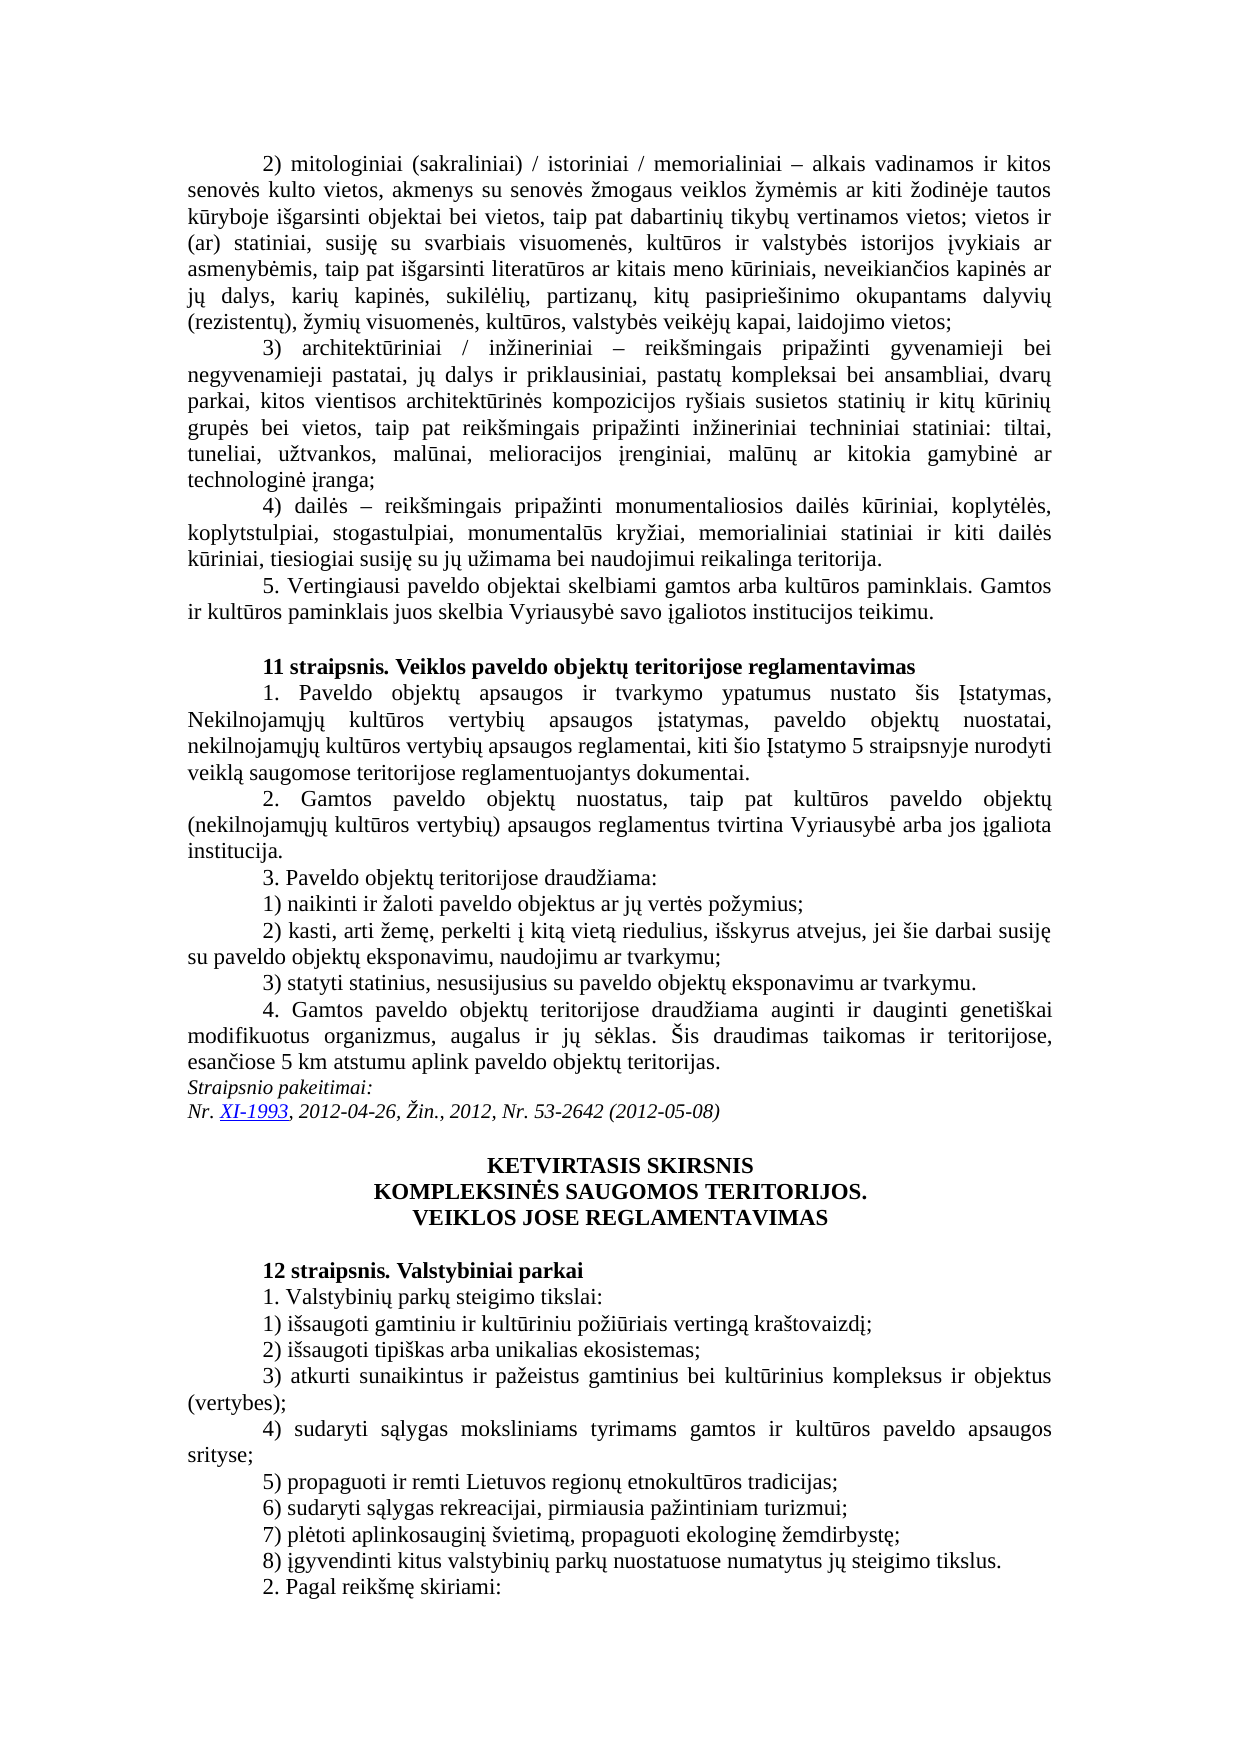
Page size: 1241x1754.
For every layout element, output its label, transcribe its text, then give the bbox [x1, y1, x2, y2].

text 11 straipsnis. Veiklos paveldo objektų teritorijose reglamentavimas [187, 653, 1053, 679]
text Nr. XI-1993, 2012-04-26, Žin., 2012, Nr. 53-2642 (2012-05-08) [187, 1099, 1053, 1123]
text 5) propaguoti ir remti Lietuvos regionų etnokultūros tradicijas; [187, 1468, 1053, 1494]
text 12 straipsnis. Valstybiniai parkai [187, 1257, 1053, 1283]
text 1) naikinti ir žaloti paveldo objektus ar jų vertės požymius; [187, 890, 1053, 917]
text 2) mitologiniai (sakraliniai) / istoriniai / memorialiniai – alkais vadinamos ir kitos senovės kulto vietos, akmenys su senovės žmogaus veiklos žymėmis ar kiti žodinėje tautos kūryboje išgarsinti objektai bei vietos, taip pat dabartinių tikybų vertinamos vietos; vietos ir (ar) statiniai, susiję su svarbiais visuomenės, kultūros ir valstybės istorijos įvykiais ar asmenybėmis, taip pat išgarsinti literatūros ar kitais meno kūriniais, neveikiančios kapinės ar jų dalys, karių kapinės, sukilėlių, partizanų, kitų pasipriešinimo okupantams dalyvių (rezistentų), žymių visuomenės, kultūros, valstybės veikėjų kapai, laidojimo vietos; [187, 150, 1053, 334]
text 1. Valstybinių parkų steigimo tikslai: [187, 1283, 1053, 1310]
text 1) išsaugoti gamtiniu ir kultūriniu požiūriais vertingą kraštovaizdį; [187, 1310, 1053, 1336]
text 5. Vertingiausi paveldo objektai skelbiami gamtos arba kultūros paminklais. Gamtos ir kultūros paminklais juos skelbia Vyriausybė savo įgaliotos institucijos teikimu. [187, 572, 1053, 624]
text 7) plėtoti aplinkosauginį švietimą, propaguoti ekologinę žemdirbystę; [187, 1521, 1053, 1547]
text 3) atkurti sunaikintus ir pažeistus gamtinius bei kultūrinius kompleksus ir objektus (vertybes); [187, 1362, 1053, 1415]
text KETVIRTASIS SKIRSNIS [187, 1152, 1053, 1178]
text 2) kasti, arti žemę, perkelti į kitą vietą riedulius, išskyrus atvejus, jei šie darbai susiję su paveldo objektų eksponavimu, naudojimu ar tvarkymu; [187, 917, 1053, 969]
text 3) architektūriniai / inžineriniai – reikšmingais pripažinti gyvenamieji bei negyvenamieji pastatai, jų dalys ir priklausiniai, pastatų kompleksai bei ansambliai, dvarų parkai, kitos vientisos architektūrinės kompozicijos ryšiais susietos statinių ir kitų kūrinių grupės bei vietos, taip pat reikšmingais pripažinti inžineriniai techniniai statiniai: tiltai, tuneliai, užtvankos, malūnai, melioracijos įrenginiai, malūnų ar kitokia gamybinė ar technologinė įranga; [187, 334, 1053, 493]
text 2. Gamtos paveldo objektų nuostatus, taip pat kultūros paveldo objektų (nekilnojamųjų kultūros vertybių) apsaugos reglamentus tvirtina Vyriausybė arba jos įgaliota institucija. [187, 785, 1053, 864]
text 3) statyti statinius, nesusijusius su paveldo objektų eksponavimu ar tvarkymu. [187, 969, 1053, 996]
text KOMPLEKSINĖS saugomos TERITORIJOS. [187, 1178, 1053, 1204]
text 4. Gamtos paveldo objektų teritorijose draudžiama auginti ir dauginti genetiškai modifikuotus organizmus, augalus ir jų sėklas. Šis draudimas taikomas ir teritorijose, esančiose 5 km atstumu aplink paveldo objektų teritorijas. [187, 996, 1053, 1075]
text 4) dailės – reikšmingais pripažinti monumentaliosios dailės kūriniai, koplytėlės, koplytstulpiai, stogastulpiai, monumentalūs kryžiai, memorialiniai statiniai ir kiti dailės kūriniai, tiesiogiai susiję su jų užimama bei naudojimui reikalinga teritorija. [187, 493, 1053, 572]
text 1. Paveldo objektų apsaugos ir tvarkymo ypatumus nustato šis Įstatymas, Nekilnojamųjų kultūros vertybių apsaugos įstatymas, paveldo objektų nuostatai, nekilnojamųjų kultūros vertybių apsaugos reglamentai, kiti šio Įstatymo 5 straipsnyje nurodyti veiklą saugomose teritorijose reglamentuojantys dokumentai. [187, 679, 1053, 785]
text veiklos jose reglamentavimas [187, 1204, 1053, 1231]
text Straipsnio pakeitimai: [187, 1075, 1053, 1099]
text 6) sudaryti sąlygas rekreacijai, pirmiausia pažintiniam turizmui; [187, 1494, 1053, 1521]
text 4) sudaryti sąlygas moksliniams tyrimams gamtos ir kultūros paveldo apsaugos srityse; [187, 1415, 1053, 1468]
text 2. Pagal reikšmę skiriami: [187, 1573, 1053, 1600]
text 2) išsaugoti tipiškas arba unikalias ekosistemas; [187, 1336, 1053, 1362]
text 3. Paveldo objektų teritorijose draudžiama: [187, 864, 1053, 890]
text 8) įgyvendinti kitus valstybinių parkų nuostatuose numatytus jų steigimo tikslus. [187, 1547, 1053, 1573]
